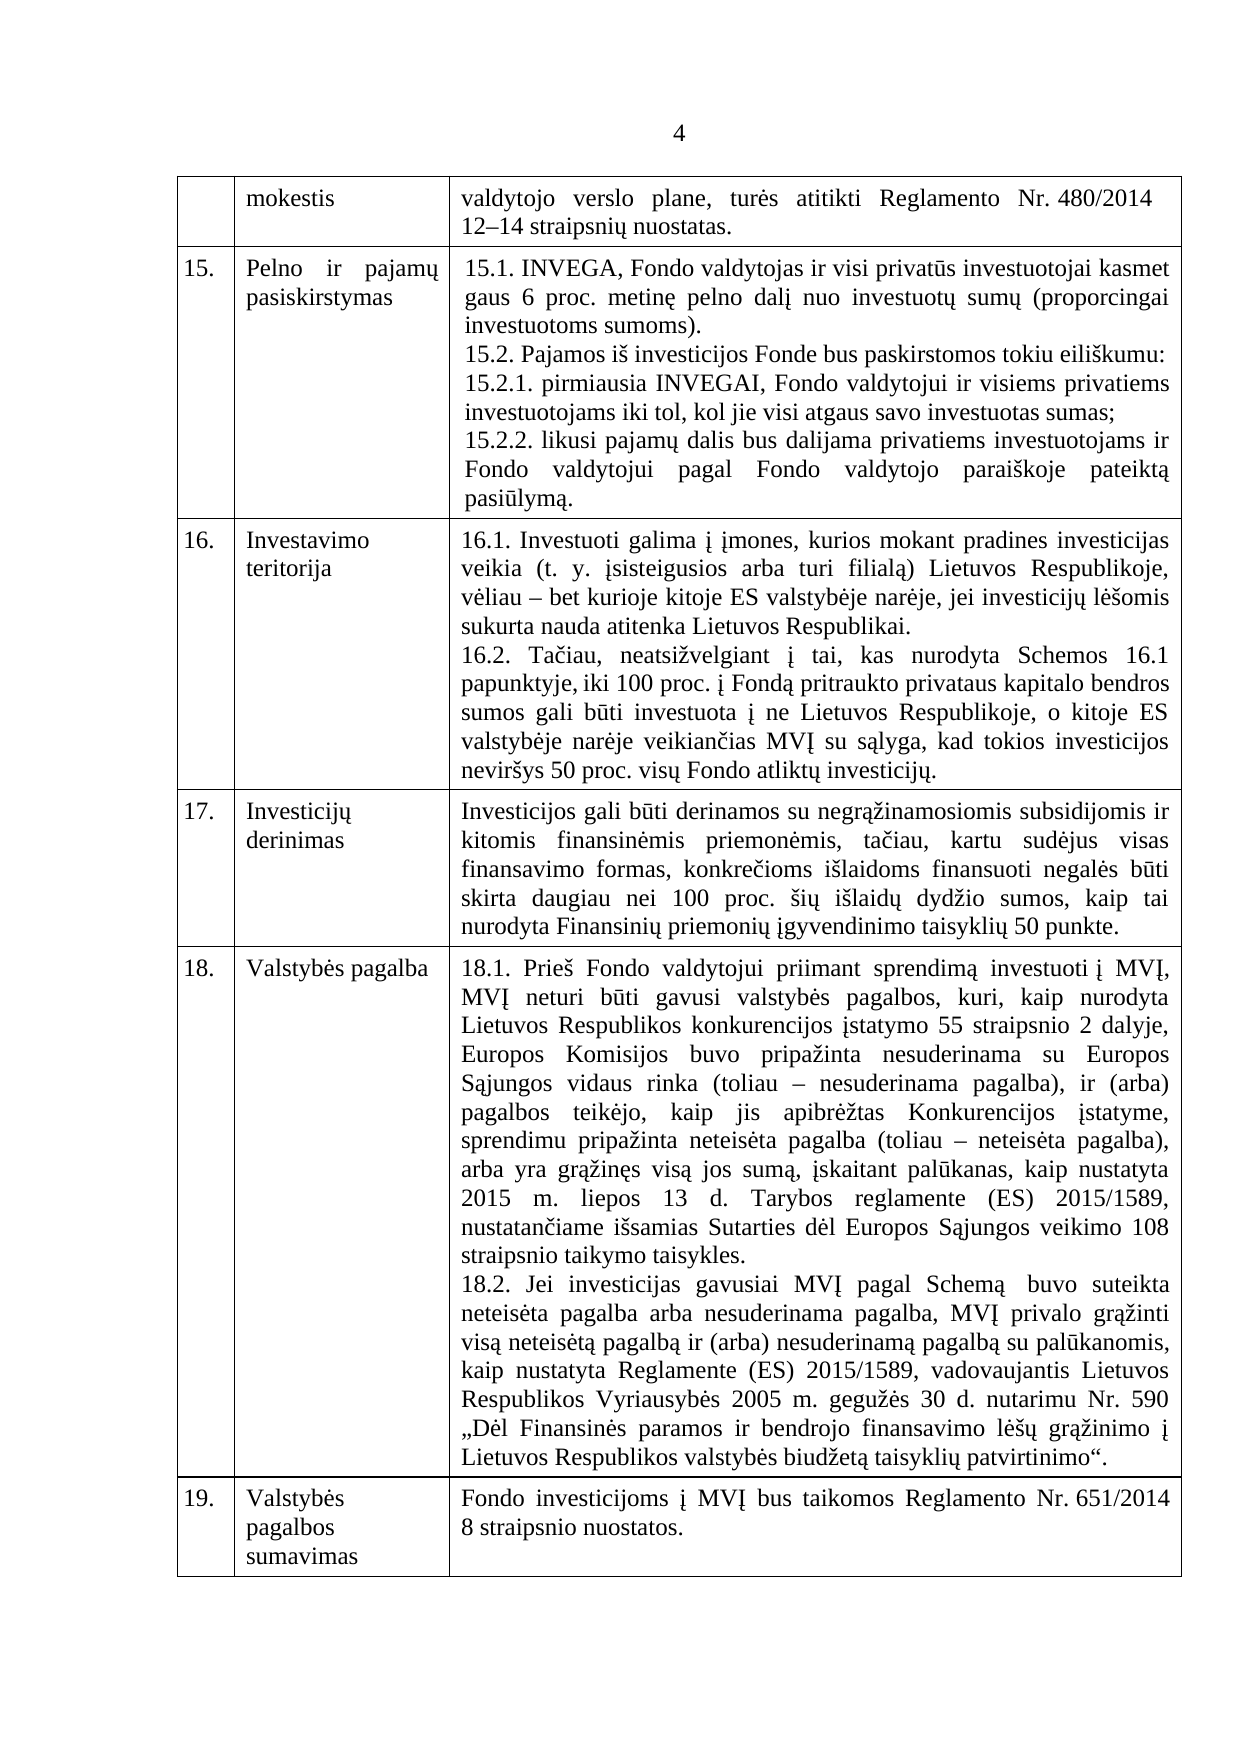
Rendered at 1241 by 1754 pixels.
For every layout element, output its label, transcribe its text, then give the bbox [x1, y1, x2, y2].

table_cell Investavimo teritorija [235, 519, 449, 789]
table_cell Valstybės pagalbos sumavimas [235, 1478, 449, 1576]
table_cell Investicijų derinimas [235, 790, 449, 946]
table_cell 18. [178, 947, 234, 1476]
table_cell 15.1. INVEGA, Fondo valdytojas ir visi privatūs investuotojai kasmet gaus 6 proc. metinę pelno dalį nuo investuotų sumų (proporcingai investuotoms sumoms). 15.2. Pajamos iš investicijos Fonde bus paskirstomos tokiu eiliškumu: 15.2.1. pirmiausia INVEGAI, Fondo valdytojui ir visiems privatiems investuotojams iki tol, kol jie visi atgaus savo investuotas sumas; 15.2.2. likusi pajamų dalis bus dalijama privatiems investuotojams ir Fondo valdytojui pagal Fondo valdytojo paraiškoje pateiktą pasiūlymą. [450, 247, 1181, 518]
table_cell 19. [178, 1478, 234, 1576]
table_cell 17. [178, 790, 234, 946]
table_cell Pelno ir pajamų pasiskirstymas [235, 247, 449, 518]
table_cell mokestis [235, 177, 449, 246]
table_cell Fondo investicijoms į MVĮ bus taikomos Reglamento Nr. 651/2014 8 straipsnio nuostatos. [450, 1478, 1181, 1576]
table_cell [178, 177, 234, 246]
table_cell Investicijos gali būti derinamos su negrąžinamosiomis subsidijomis ir kitomis finansinėmis priemonėmis, tačiau, kartu sudėjus visas finansavimo formas, konkrečioms išlaidoms finansuoti negalės būti skirta daugiau nei 100 proc. šių išlaidų dydžio sumos, kaip tai nurodyta Finansinių priemonių įgyvendinimo taisyklių 50 punkte. [450, 790, 1181, 946]
table_cell 16.1. Investuoti galima į įmones, kurios mokant pradines investicijas veikia (t. y. įsisteigusios arba turi filialą) Lietuvos Respublikoje, vėliau – bet kurioje kitoje ES valstybėje narėje, jei investicijų lėšomis sukurta nauda atitenka Lietuvos Respublikai. 16.2. Tačiau, neatsižvelgiant į tai, kas nurodyta Schemos 16.1 papunktyje, iki 100 proc. į Fondą pritraukto privataus kapitalo bendros sumos gali būti investuota į ne Lietuvos Respublikoje, o kitoje ES valstybėje narėje veikiančias MVĮ su sąlyga, kad tokios investicijos neviršys 50 proc. visų Fondo atliktų investicijų. [450, 519, 1181, 789]
table_cell 16. [178, 519, 234, 789]
table_cell valdytojo verslo plane, turės atitikti Reglamento Nr. 480/2014 12–14 straipsnių nuostatas. [450, 177, 1181, 246]
table_cell 18.1. Prieš Fondo valdytojui priimant sprendimą investuoti į MVĮ, MVĮ neturi būti gavusi valstybės pagalbos, kuri, kaip nurodyta Lietuvos Respublikos konkurencijos įstatymo 55 straipsnio 2 dalyje, Europos Komisijos buvo pripažinta nesuderinama su Europos Sąjungos vidaus rinka (toliau – nesuderinama pagalba), ir (arba) pagalbos teikėjo, kaip jis apibrėžtas Konkurencijos įstatyme, sprendimu pripažinta neteisėta pagalba (toliau – neteisėta pagalba), arba yra grąžinęs visą jos sumą, įskaitant palūkanas, kaip nustatyta 2015 m. liepos 13 d. Tarybos reglamente (ES) 2015/1589, nustatančiame išsamias Sutarties dėl Europos Sąjungos veikimo 108 straipsnio taikymo taisykles. 18.2. Jei investicijas gavusiai MVĮ pagal Schemą buvo suteikta neteisėta pagalba arba nesuderinama pagalba, MVĮ privalo grąžinti visą neteisėtą pagalbą ir (arba) nesuderinamą pagalbą su palūkanomis, kaip nustatyta Reglamente (ES) 2015/1589, vadovaujantis Lietuvos Respublikos Vyriausybės 2005 m. gegužės 30 d. nutarimu Nr. 590 „Dėl Finansinės paramos ir bendrojo finansavimo lėšų grąžinimo į Lietuvos Respublikos valstybės biudžetą taisyklių patvirtinimo“. [450, 947, 1181, 1476]
table_cell Valstybės pagalba [235, 947, 449, 1476]
table_cell 15. [178, 247, 234, 518]
